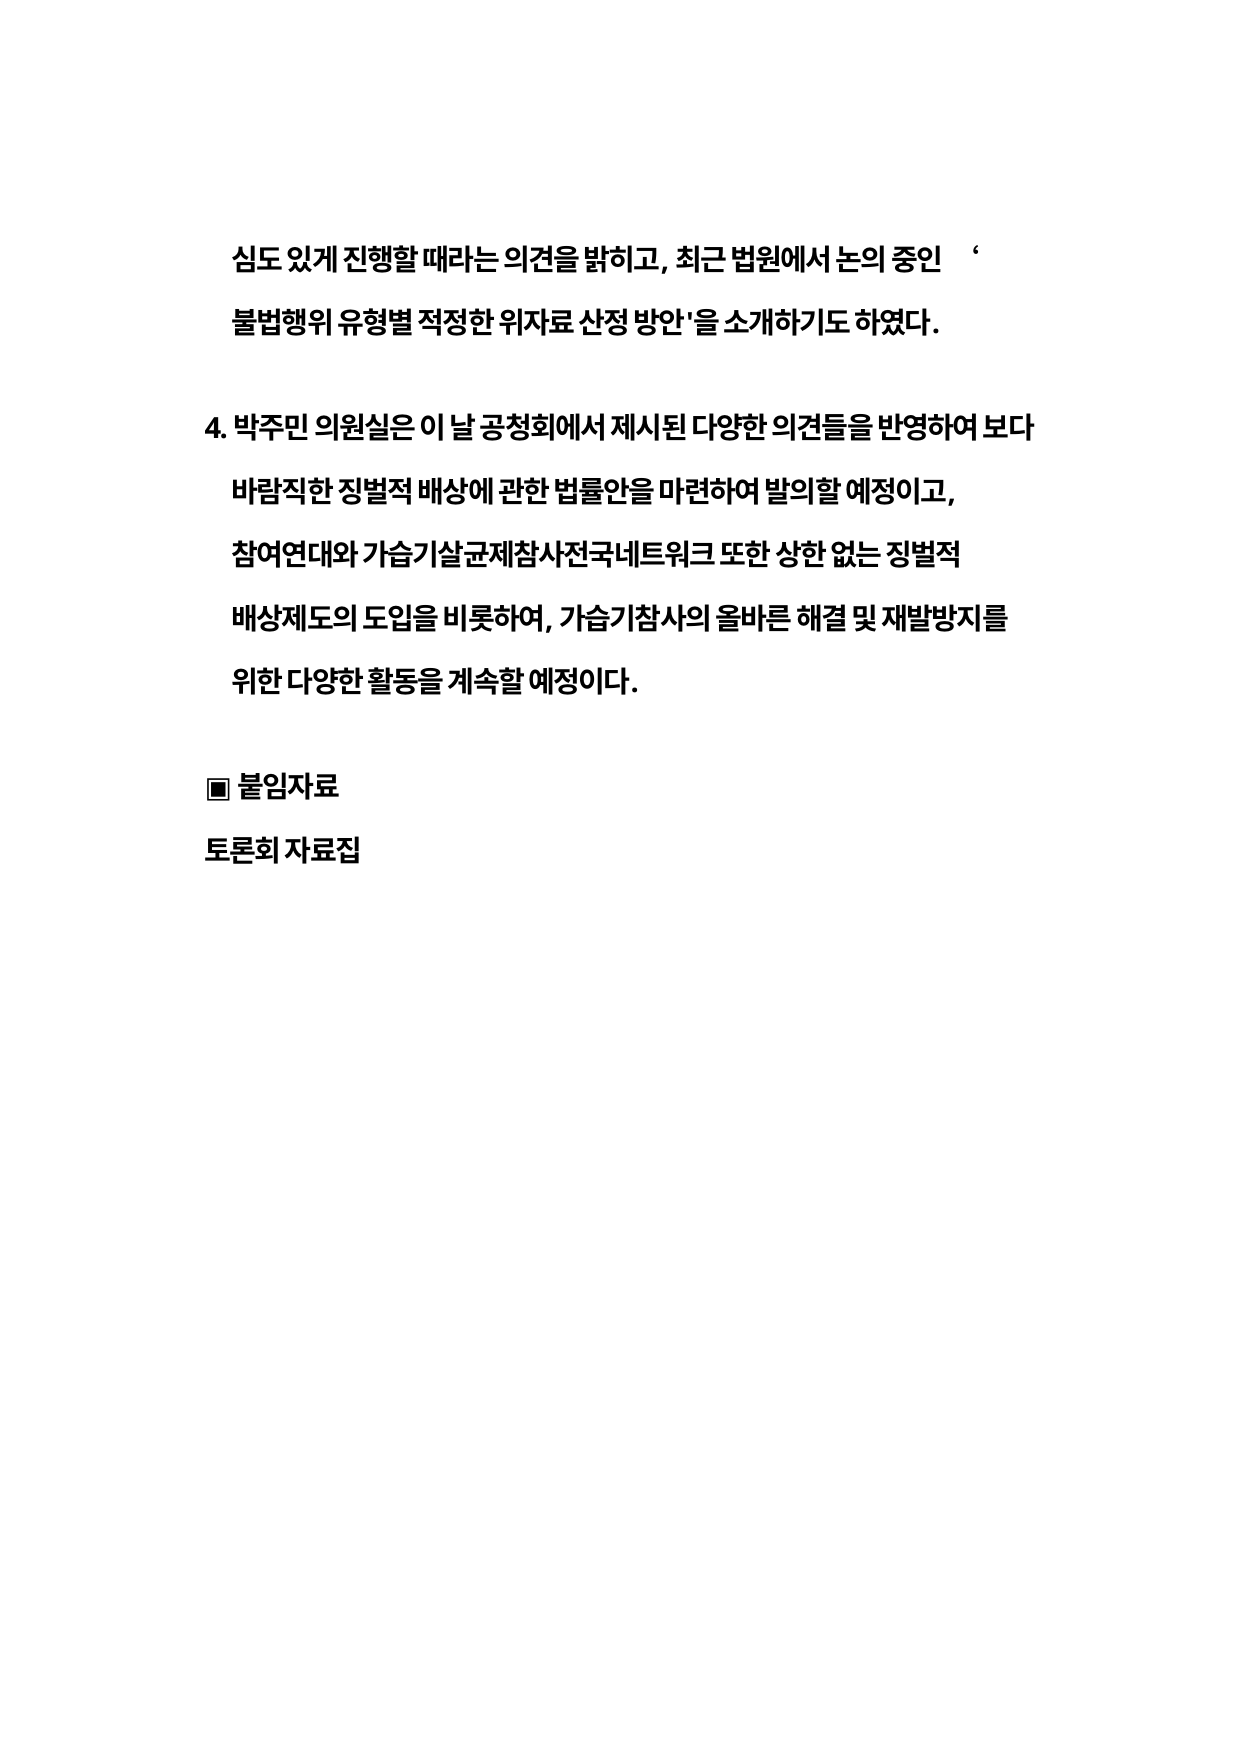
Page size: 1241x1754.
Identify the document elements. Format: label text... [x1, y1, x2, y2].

text 심도 있게 진행할 때라는 의견을 밝히고, 최근 법원에서 논의 중인 ‘불법행위 유형별 적정한 위자료 산정 방안'을 소개하기도 하였다. [204, 236, 1063, 342]
text ▣ 붙임자료 [204, 764, 1063, 806]
text 토론회 자료집 [204, 827, 1063, 869]
text 4. 박주민 의원실은 이 날 공청회에서 제시된 다양한 의견들을 반영하여 보다 바람직한 징벌적 배상에 관한 법률안을 마련하여 발의할 예정이고, 참여연대와 가습기살균제참사전국네트워크 또한 상한 없는 징벌적 배상제도의 도입을 비롯하여, 가습기참사의 올바른 해결 및 재발방지를 위한 다양한 활동을 계속할 예정이다. [204, 405, 1063, 701]
